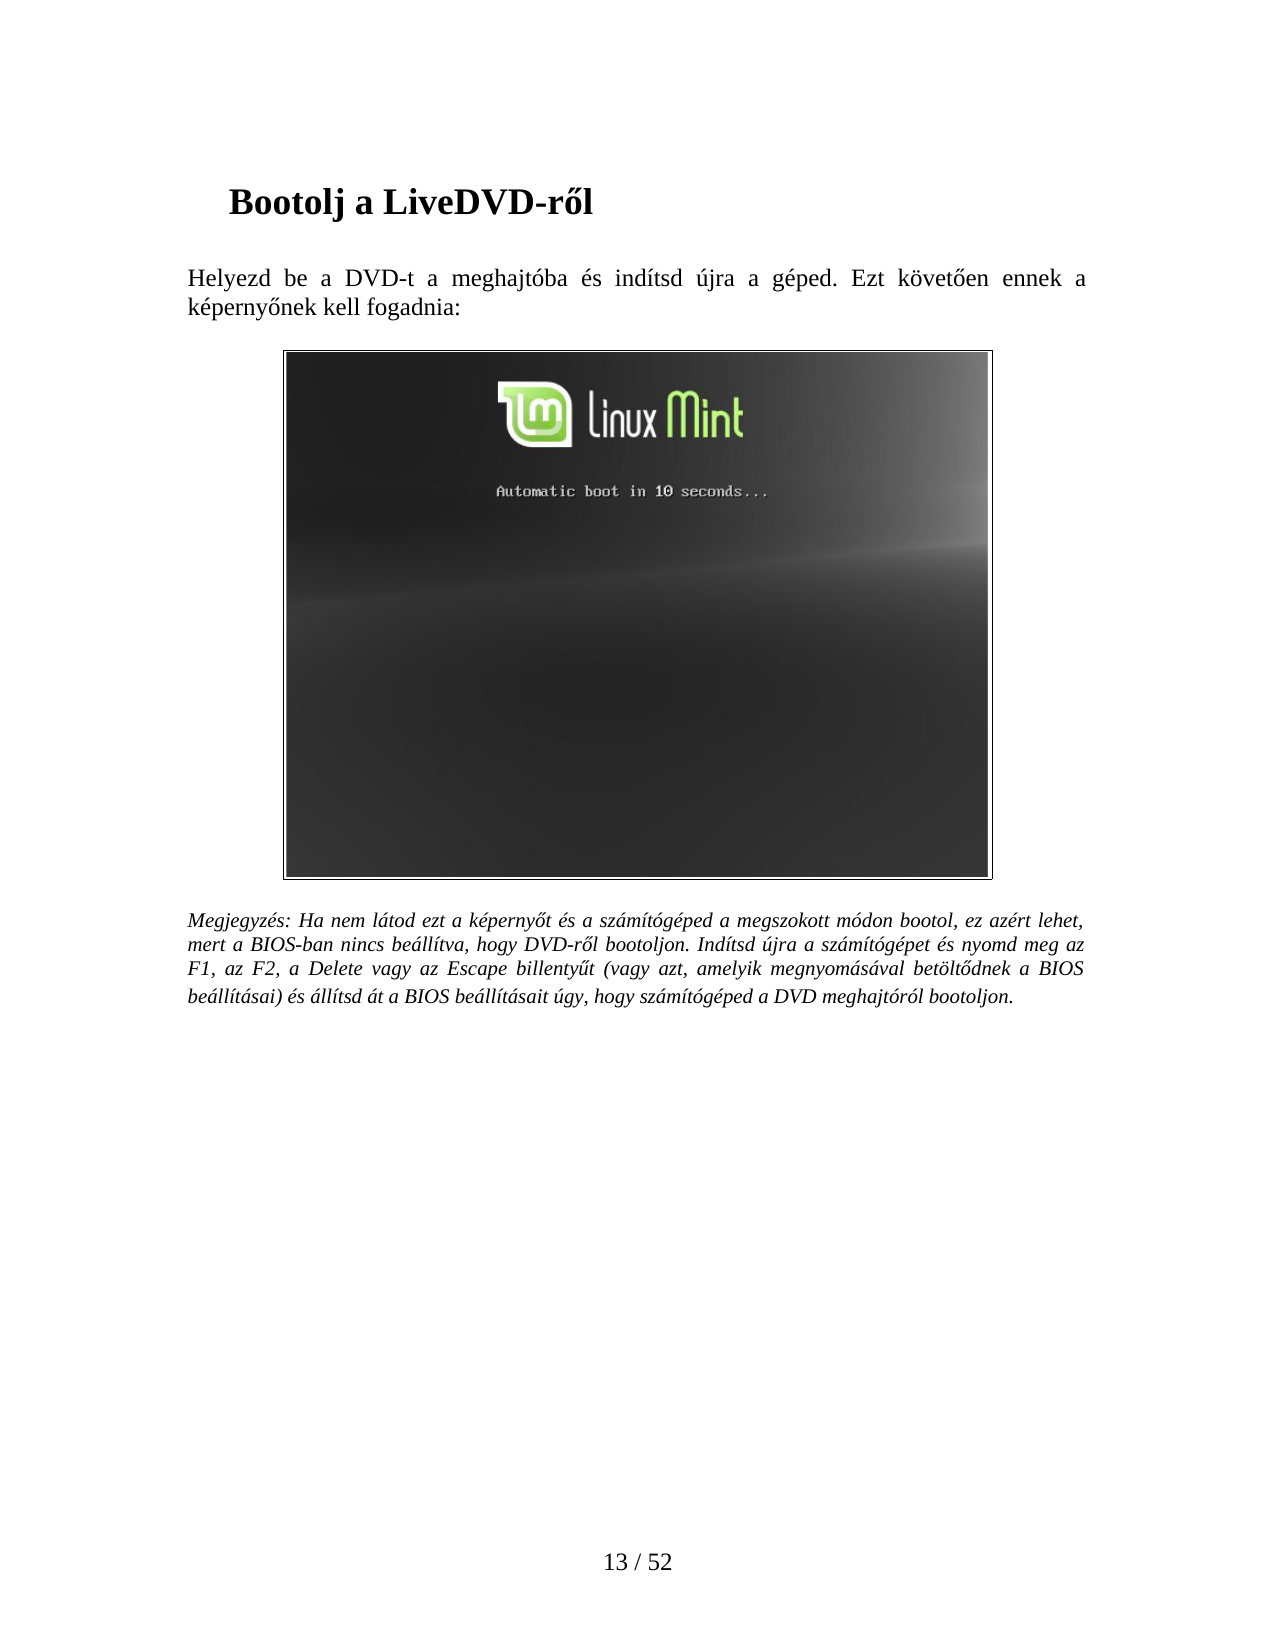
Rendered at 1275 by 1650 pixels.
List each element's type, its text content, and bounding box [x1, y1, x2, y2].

subtitle Bootolj a LiveDVD-ről [187, 179, 1087, 222]
text Megjegyzés: Ha nem látod ezt a képernyőt és a számítógéped a megszokott módon bootol, ez azért lehet, mert a BIOS-ban nincs beállítva, hogy DVD-ről bootoljon. Indítsd újra a számítógépet és nyomd meg az F1, az F2, a Delete vagy az Escape billentyűt (vagy azt, amelyik megnyomásával betöltődnek a BIOS beállításai) és állítsd át a BIOS beállításait úgy, hogy számítógéped a DVD meghajtóról bootoljon. [187, 908, 1087, 1009]
text Helyezd be a DVD-t a meghajtóba és indítsd újra a géped. Ezt követően ennek a képernyőnek kell fogadnia: [187, 263, 1087, 321]
picture [286, 352, 989, 877]
